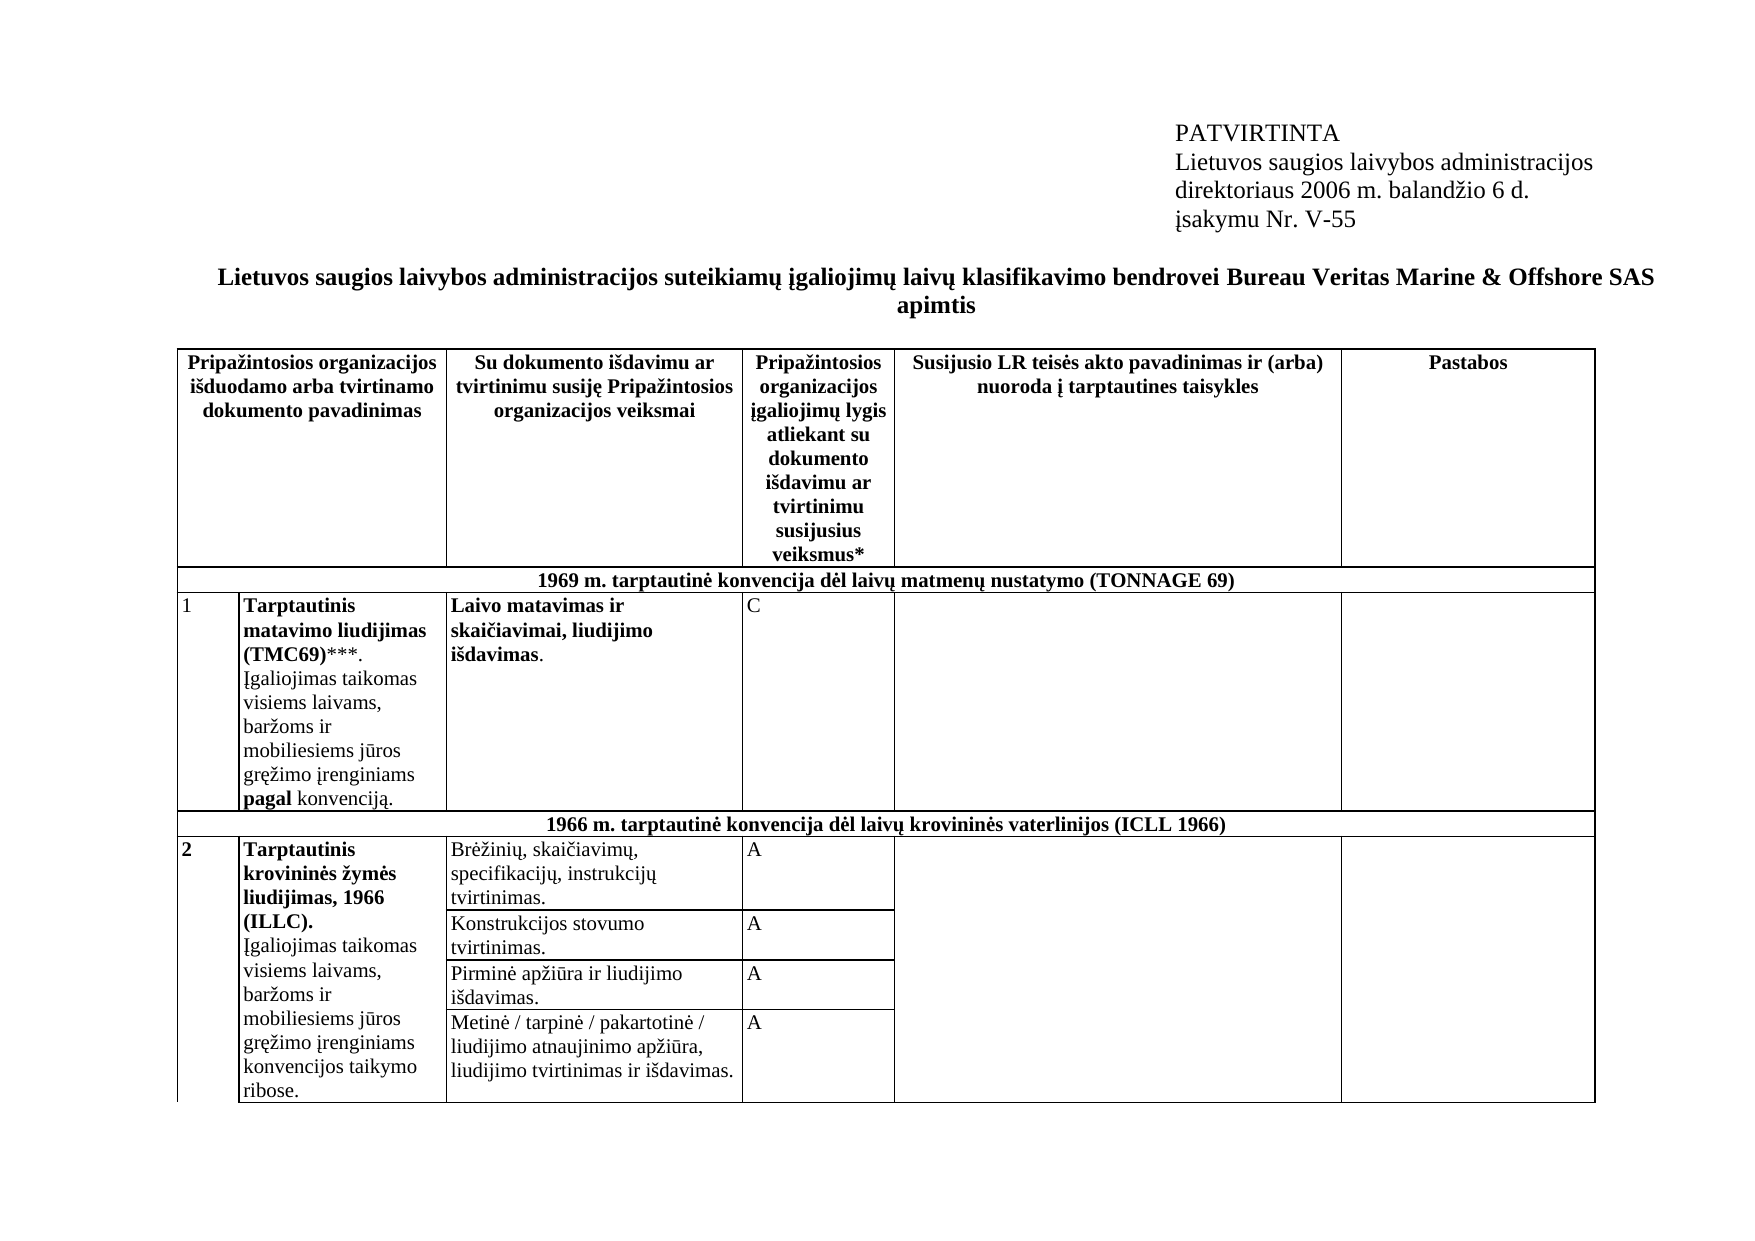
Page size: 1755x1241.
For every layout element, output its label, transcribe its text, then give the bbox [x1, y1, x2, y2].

table_header Pripažintosios organizacijos išduodamo arba tvirtinamo dokumento pavadinimas [178, 350, 446, 566]
text PATVIRTINTA [177, 118, 1695, 147]
table_cell A [743, 911, 894, 959]
table_cell [895, 593, 1341, 810]
table_cell Metinė / tarpinė / pakartotinė / liudijimo atnaujinimo apžiūra, liudijimo tvirtinimas ir išdavimas. [447, 1010, 742, 1102]
table_cell Tarptautinis krovininės žymės liudijimas, 1966 (ILLC). Įgaliojimas taikomas visiems laivams, baržoms ir mobiliesiems jūros gręžimo įrenginiams konvencijos taikymo ribose. [240, 837, 446, 1102]
text įsakymu Nr. V-55 [177, 204, 1695, 233]
table_cell 1 [178, 593, 238, 810]
table_cell [1342, 837, 1594, 1102]
text Lietuvos saugios laivybos administracijos [177, 147, 1695, 176]
table_cell Pirminė apžiūra ir liudijimo išdavimas. [447, 961, 742, 1009]
table_header Pripažintosios organizacijos įgaliojimų lygis atliekant su dokumento išdavimu ar tvirtinimu susijusius veiksmus* [743, 350, 894, 566]
table_cell Brėžinių, skaičiavimų, specifikacijų, instrukcijų tvirtinimas. [447, 837, 742, 909]
table_cell [895, 837, 1341, 1102]
table_cell Tarptautinis matavimo liudijimas (TMC69)***. Įgaliojimas taikomas visiems laivams, baržoms ir mobiliesiems jūros gręžimo įrenginiams pagal konvenciją. [240, 593, 446, 810]
table_header Susijusio LR teisės akto pavadinimas ir (arba) nuoroda į tarptautines taisykles [895, 350, 1341, 566]
text Lietuvos saugios laivybos administracijos suteikiamų įgaliojimų laivų klasifikavimo bendrovei Bureau Veritas Marine & Offshore SAS apimtis [177, 262, 1695, 319]
table_cell 1966 m. tarptautinė konvencija dėl laivų krovininės vaterlinijos (ICLL 1966) [178, 812, 1594, 836]
table_cell 2 [178, 837, 238, 1102]
table_cell Konstrukcijos stovumo tvirtinimas. [447, 911, 742, 959]
table_cell [1342, 593, 1594, 810]
table_cell C [743, 593, 894, 810]
table_cell 1969 m. tarptautinė konvencija dėl laivų matmenų nustatymo (TONNAGE 69) [178, 568, 1594, 592]
table_cell A [743, 837, 894, 909]
table_header Pastabos [1342, 350, 1594, 566]
text direktoriaus 2006 m. balandžio 6 d. [177, 176, 1695, 204]
table_cell A [743, 1010, 894, 1102]
table_cell A [743, 961, 894, 1009]
table_cell Laivo matavimas ir skaičiavimai, liudijimo išdavimas. [447, 593, 742, 810]
table_header Su dokumento išdavimu ar tvirtinimu susiję Pripažintosios organizacijos veiksmai [447, 350, 742, 566]
